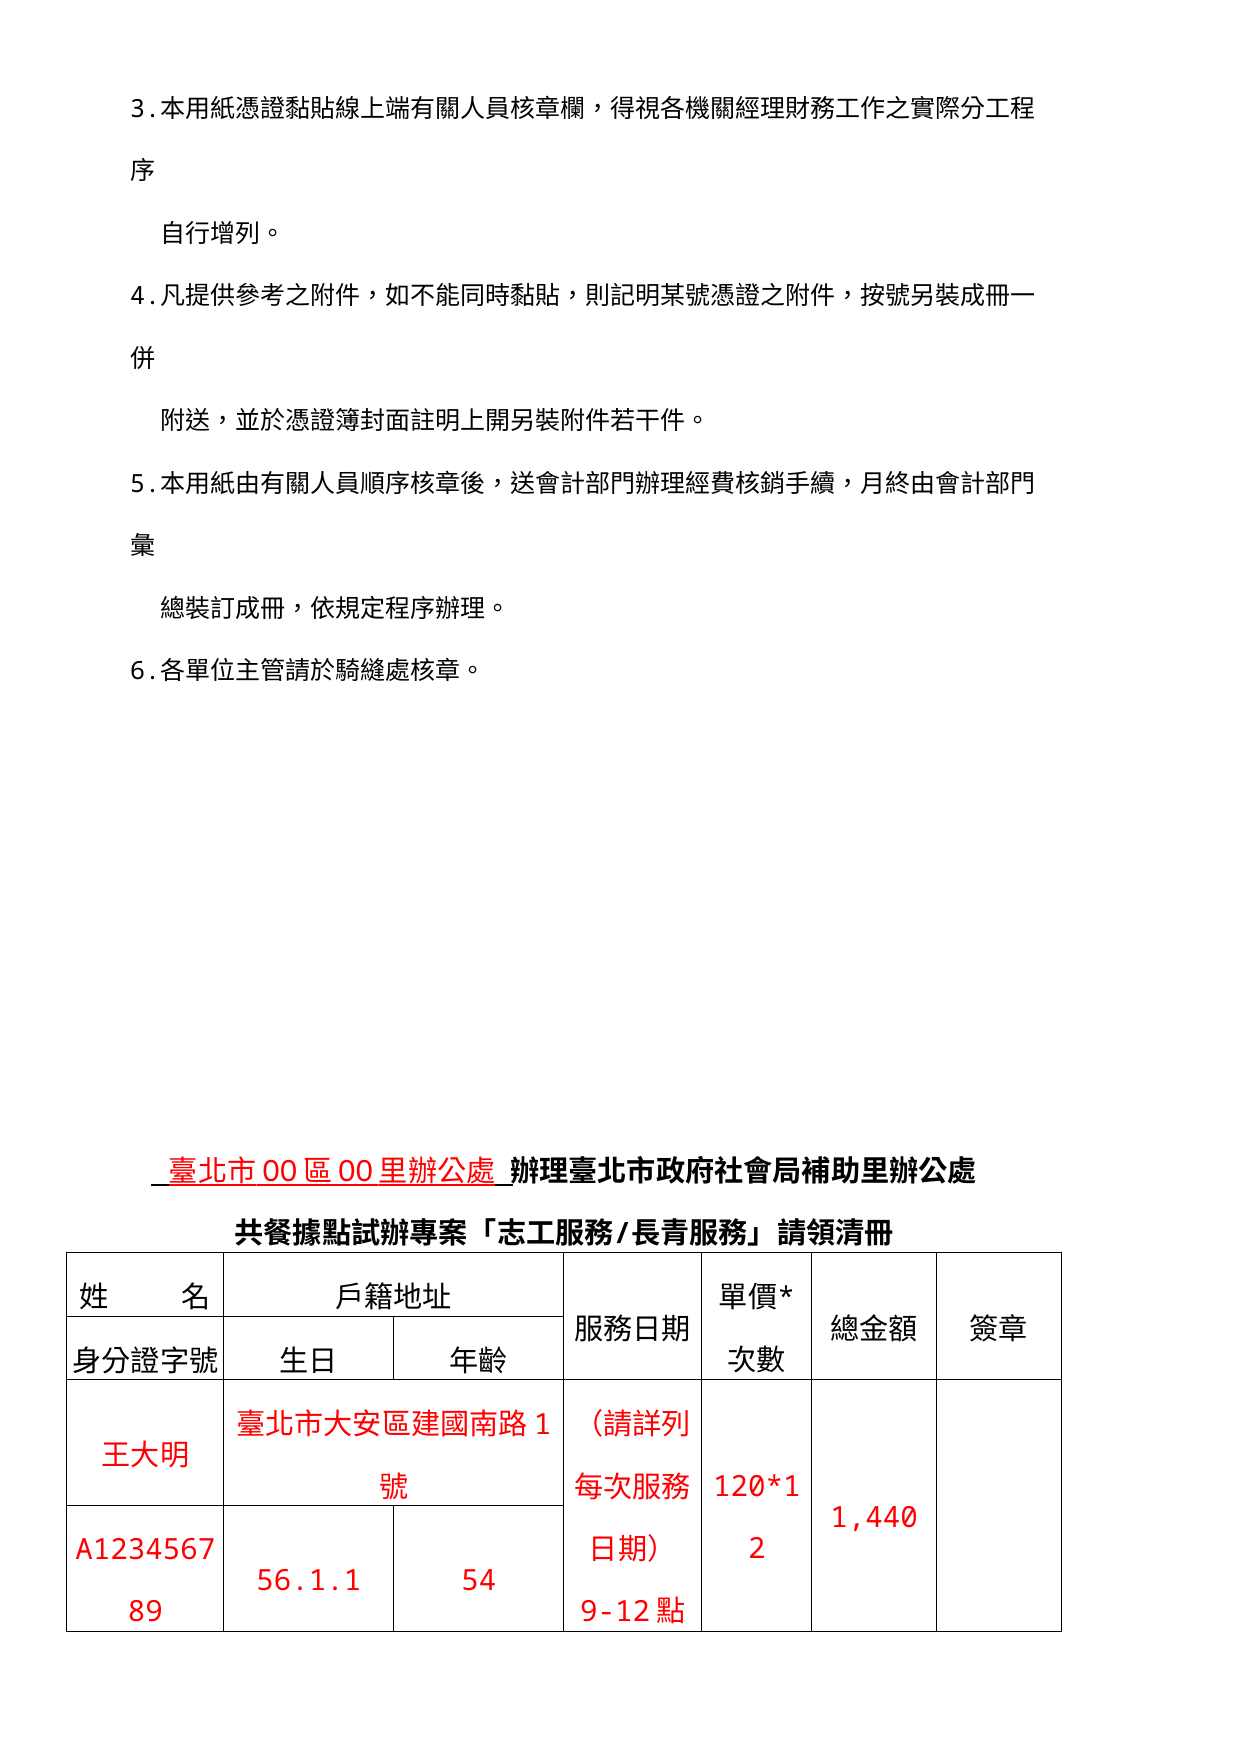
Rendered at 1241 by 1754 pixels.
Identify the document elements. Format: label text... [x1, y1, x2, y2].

table_cell 生日 [224, 1317, 393, 1379]
table_header 姓 名 [67, 1253, 223, 1316]
table_cell A123456789 [67, 1506, 223, 1631]
table_cell （請詳列每次服務日期） 9-12點 [564, 1380, 701, 1631]
text 4.凡提供參考之附件，如不能同時黏貼，則記明某號憑證之附件，按號另裝成冊一併 [130, 252, 1057, 377]
table_cell 王大明 [67, 1380, 223, 1505]
text 附送，並於憑證簿封面註明上開另裝附件若干件。 [130, 377, 1057, 439]
text 共餐據點試辦專案「志工服務/長青服務」請領清冊 [71, 1189, 1057, 1252]
text 5.本用紙由有關人員順序核章後，送會計部門辦理經費核銷手續，月終由會計部門彙 [130, 439, 1057, 564]
table_cell 身分證字號 [67, 1317, 223, 1379]
table_header 服務日期 [564, 1253, 701, 1379]
table_cell 56.1.1 [224, 1506, 393, 1631]
table_cell 1,440 [812, 1380, 936, 1631]
text 6.各單位主管請於騎縫處核章。 [130, 627, 1057, 689]
table_header 簽章 [937, 1253, 1061, 1379]
table_cell 54 [394, 1506, 563, 1631]
text 自行增列。 [130, 189, 1057, 252]
table_header 單價* 次數 [702, 1253, 811, 1379]
table_header 總金額 [812, 1253, 936, 1379]
text 臺北市OO區OO里辦公處 辦理臺北市政府社會局補助里辦公處 [71, 1127, 1057, 1189]
table_header 戶籍地址 [224, 1253, 563, 1316]
text 3.本用紙憑證黏貼線上端有關人員核章欄，得視各機關經理財務工作之實際分工程序 [130, 64, 1057, 189]
table_cell 臺北市大安區建國南路1號 [224, 1380, 563, 1505]
table_cell 年齡 [394, 1317, 563, 1379]
table_cell [937, 1380, 1061, 1631]
table_cell 120*12 [702, 1380, 811, 1631]
text 總裝訂成冊，依規定程序辦理。 [130, 564, 1057, 627]
